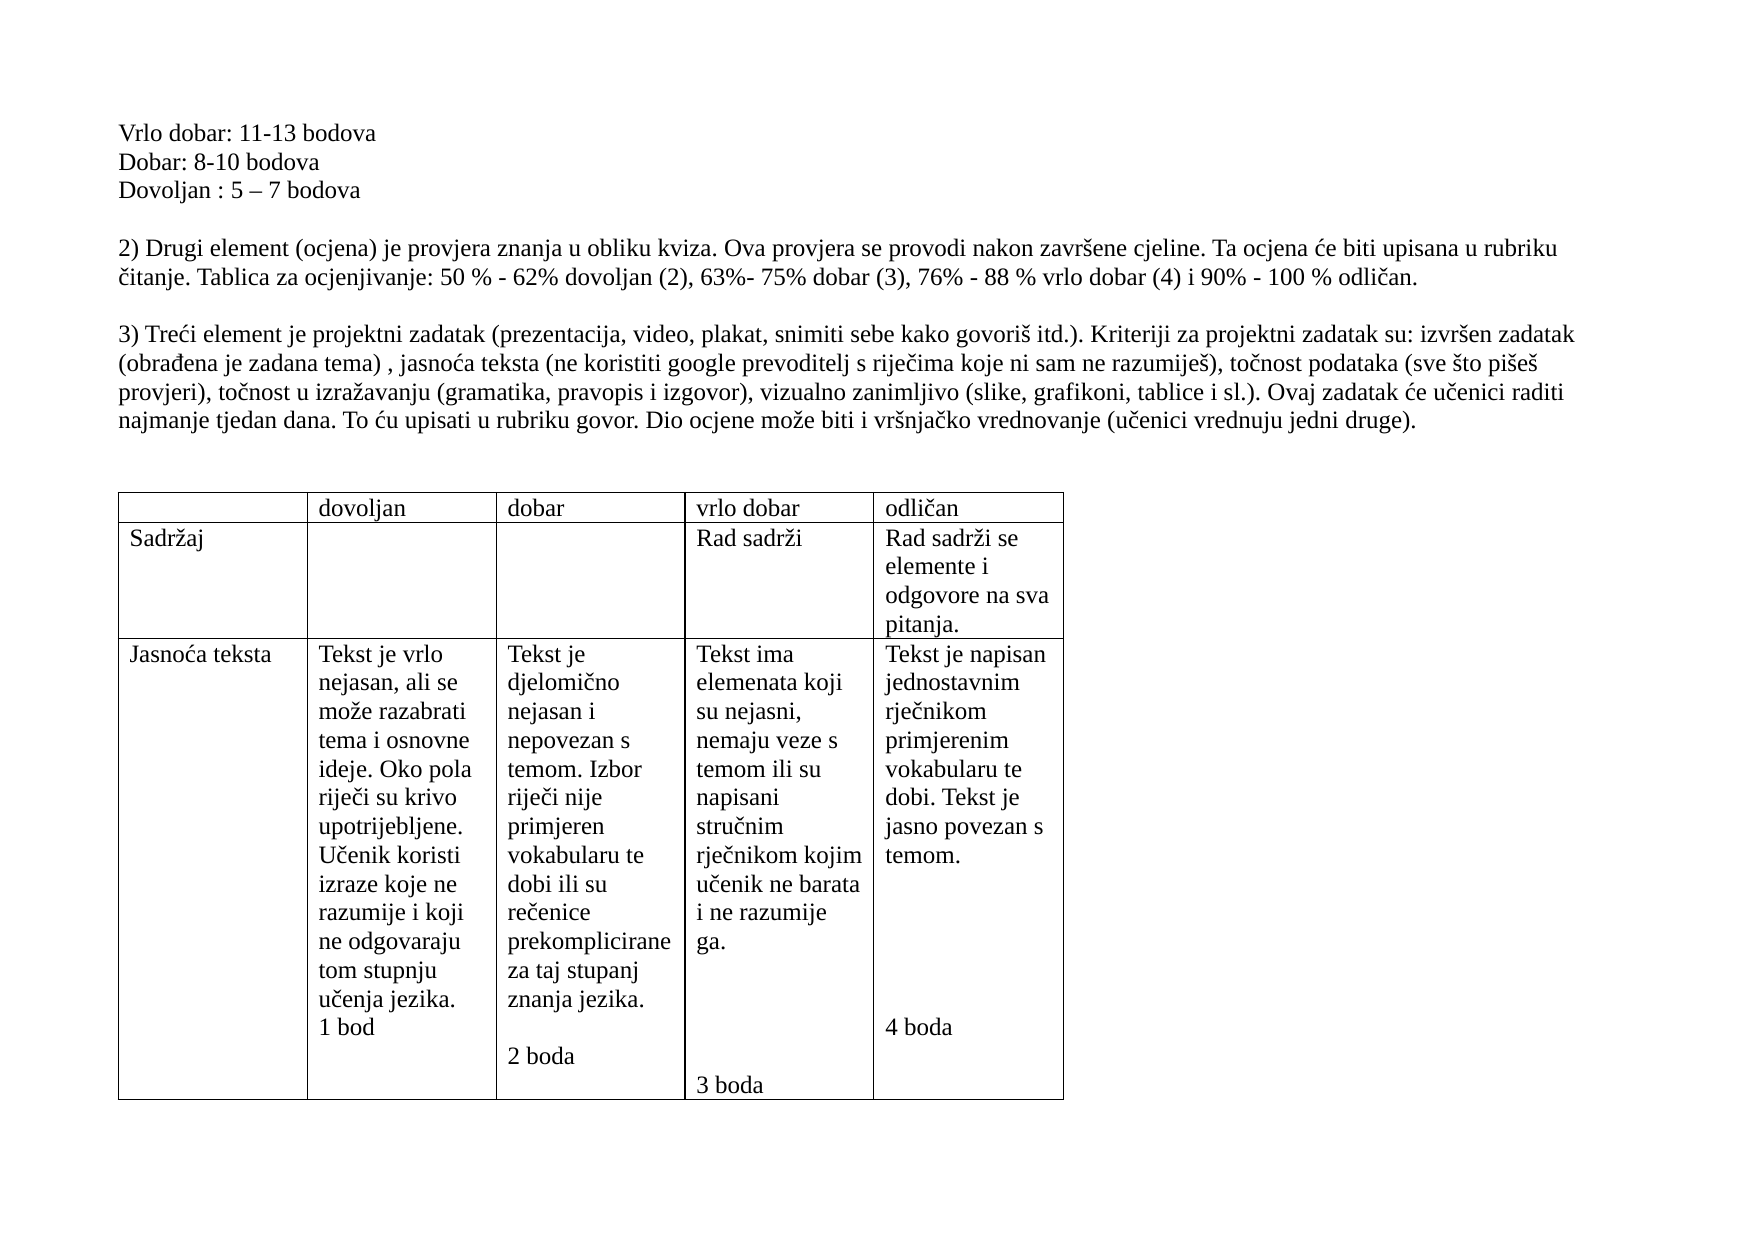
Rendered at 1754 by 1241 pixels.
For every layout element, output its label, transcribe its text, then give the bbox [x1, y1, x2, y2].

table_header dovoljan [308, 493, 496, 522]
table_header vrlo dobar [686, 493, 873, 522]
text Dobar: 8-10 bodova [118, 147, 1636, 176]
table_cell Jasnoća teksta [119, 639, 307, 1099]
table_cell Sadržaj [119, 523, 307, 638]
text Dovoljan : 5 – 7 bodova [118, 176, 1636, 204]
table_cell Tekst je napisan jednostavnim rječnikom primjerenim vokabularu te dobi. Tekst je jasno povezan s temom. 4 boda [874, 639, 1063, 1099]
table_header dobar [497, 493, 684, 522]
text 3) Treći element je projektni zadatak (prezentacija, video, plakat, snimiti sebe kako govoriš itd.). Kriteriji za projektni zadatak su: izvršen zadatak (obrađena je zadana tema) , jasnoća teksta (ne koristiti google prevoditelj s riječima koje ni sam ne razumiješ), točnost podataka (sve što pišeš provjeri), točnost u izražavanju (gramatika, pravopis i izgovor), vizualno zanimljivo (slike, grafikoni, tablice i sl.). Ovaj zadatak će učenici raditi najmanje tjedan dana. To ću upisati u rubriku govor. Dio ocjene može biti i vršnjačko vrednovanje (učenici vrednuju jedni druge). [118, 319, 1636, 434]
table_cell Tekst je djelomično nejasan i nepovezan s temom. Izbor riječi nije primjeren vokabularu te dobi ili su rečenice prekomplicirane za taj stupanj znanja jezika. 2 boda [497, 639, 684, 1099]
table_cell [497, 523, 684, 638]
table_cell Tekst ima elemenata koji su nejasni, nemaju veze s temom ili su napisani stručnim rječnikom kojim učenik ne barata i ne razumije ga. 3 boda [686, 639, 873, 1099]
text 2) Drugi element (ocjena) je provjera znanja u obliku kviza. Ova provjera se provodi nakon završene cjeline. Ta ocjena će biti upisana u rubriku čitanje. Tablica za ocjenjivanje: 50 % - 62% dovoljan (2), 63%- 75% dobar (3), 76% - 88 % vrlo dobar (4) i 90% - 100 % odličan. [118, 233, 1636, 291]
table_cell Tekst je vrlo nejasan, ali se može razabrati tema i osnovne ideje. Oko pola riječi su krivo upotrijebljene. Učenik koristi izraze koje ne razumije i koji ne odgovaraju tom stupnju učenja jezika. 1 bod [308, 639, 496, 1099]
table_cell Rad sadrži [686, 523, 873, 638]
table_header odličan [874, 493, 1063, 522]
text Vrlo dobar: 11-13 bodova [118, 118, 1636, 147]
table_cell Rad sadrži se elemente i odgovore na sva pitanja. [874, 523, 1063, 638]
table_header [119, 493, 307, 522]
table_cell [308, 523, 496, 638]
